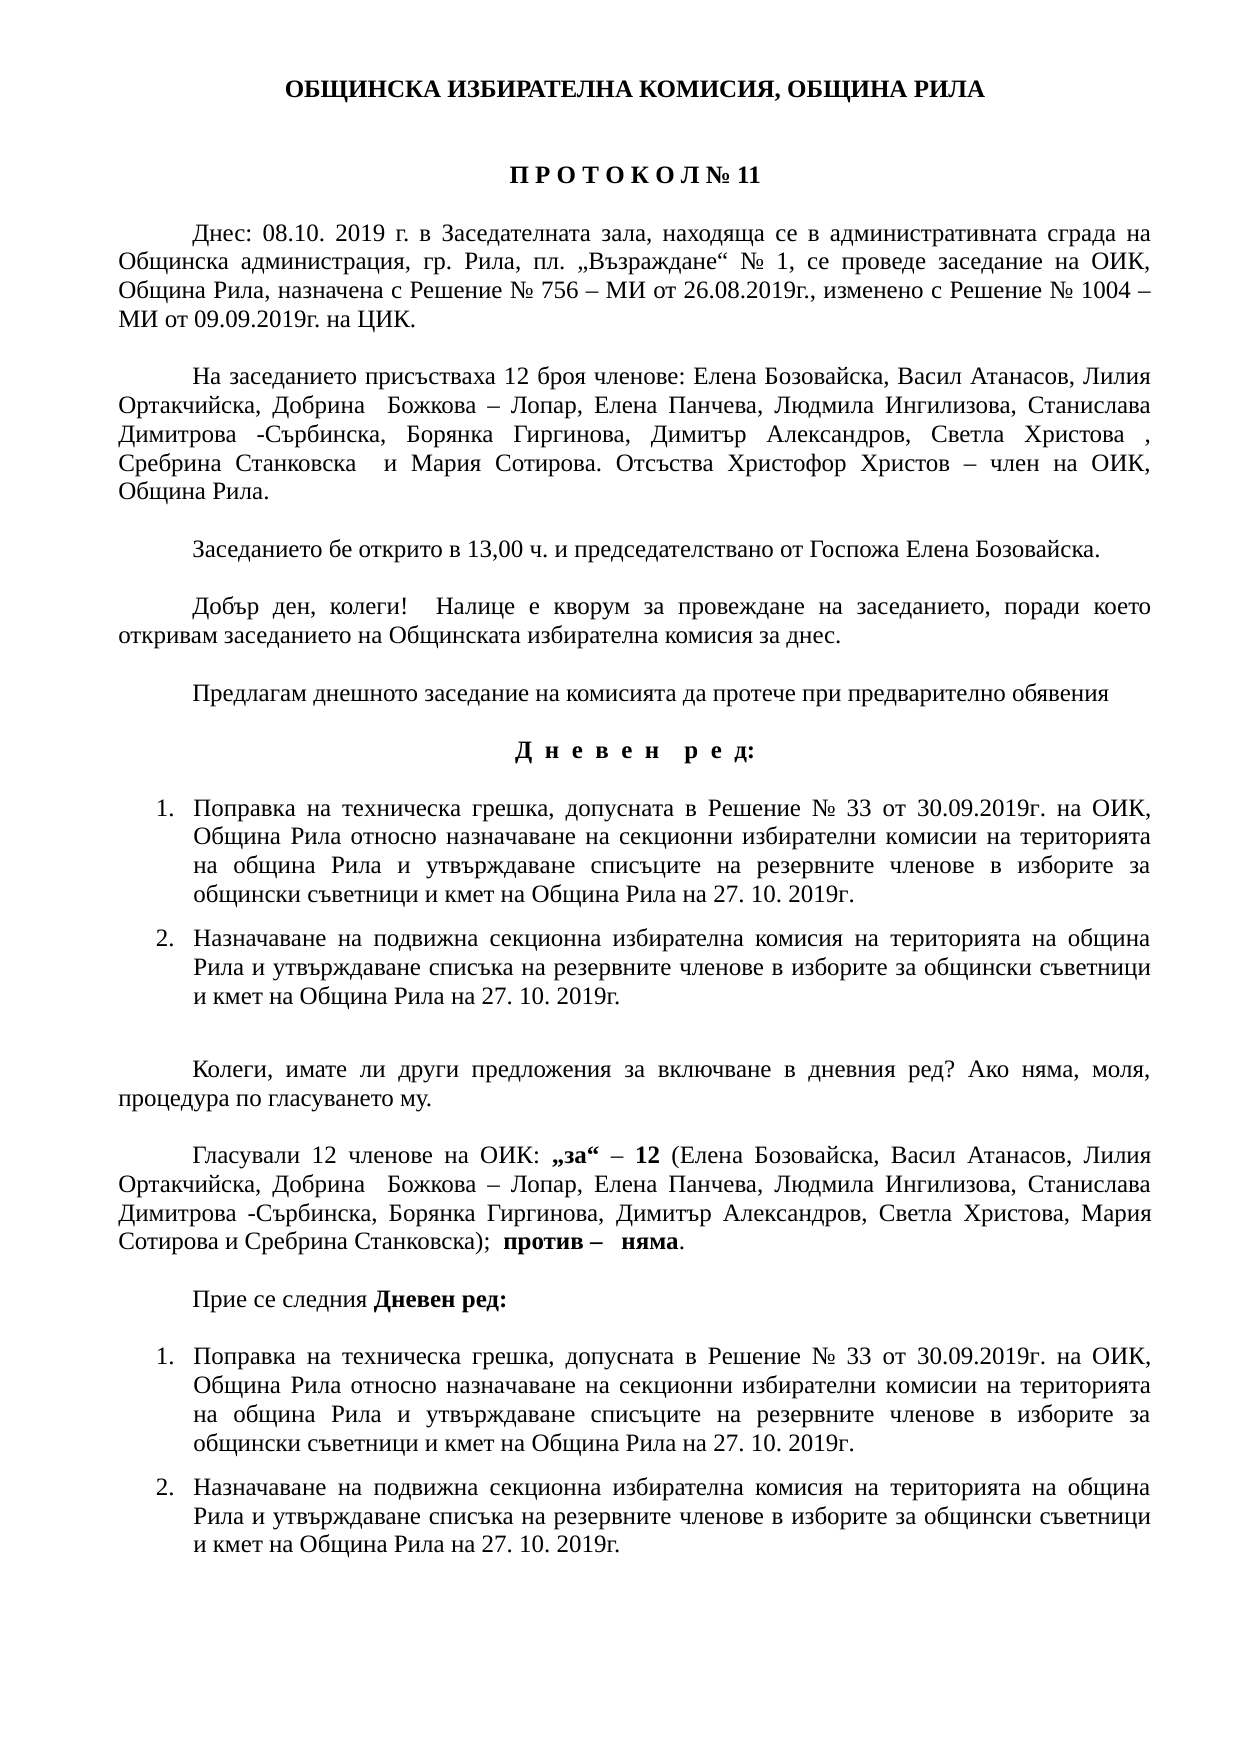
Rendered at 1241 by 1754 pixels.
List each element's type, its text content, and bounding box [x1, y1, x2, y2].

text Колеги, имате ли други предложения за включване в дневния ред? Ако няма, моля, процедура по гласуването му. [118, 1054, 1152, 1111]
text Гласували 12 членове на ОИК: „за“ – 12 (Елена Бозовайска, Васил Атанасов, Лилия Ортакчийска, Добрина Божкова – Лопар, Елена Панчева, Людмила Ингилизова, Станислава Димитрова -Сърбинска, Борянка Гиргинова, Димитър Александров, Светла Христова, Мария Сотирова и Сребрина Станковска); против – няма. [118, 1140, 1152, 1255]
text ОБЩИНСКА ИЗБИРАТЕЛНА КОМИСИЯ, ОБЩИНА РИЛА [118, 74, 1152, 103]
text П Р О Т О К О Л № 11 [118, 160, 1152, 189]
list Поправка на техническа грешка, допусната в Решение № 33 от 30.09.2019г. на ОИК, Община Рила относно назначаване на секционни избирателни комисии на територията на община Рила и утвърждаване списъците на резервните членове в изборите за общински съветници и кмет на Община Рила на 27. 10. 2019г. [156, 1341, 1152, 1456]
text Днес: 08.10. 2019 г. в Заседателната зала, находяща се в административната сграда на Общинска администрация, гр. Рила, пл. „Възраждане“ № 1, се проведе заседание на ОИК, Община Рила, назначена с Решение № 756 – МИ от 26.08.2019г., изменено с Решение № 1004 – МИ от 09.09.2019г. на ЦИК. [118, 218, 1152, 333]
text Добър ден, колеги! Налице е кворум за провеждане на заседанието, поради което откривам заседанието на Общинската избирателна комисия за днес. [118, 591, 1152, 649]
list Назначаване на подвижна секционна избирателна комисия на територията на община Рила и утвърждаване списъка на резервните членове в изборите за общински съветници и кмет на Община Рила на 27. 10. 2019г. [156, 923, 1152, 1009]
list Поправка на техническа грешка, допусната в Решение № 33 от 30.09.2019г. на ОИК, Община Рила относно назначаване на секционни избирателни комисии на територията на община Рила и утвърждаване списъците на резервните членове в изборите за общински съветници и кмет на Община Рила на 27. 10. 2019г. [156, 793, 1152, 908]
list Назначаване на подвижна секционна избирателна комисия на територията на община Рила и утвърждаване списъка на резервните членове в изборите за общински съветници и кмет на Община Рила на 27. 10. 2019г. [156, 1472, 1152, 1558]
text Прие се следния Дневен ред: [118, 1284, 1152, 1313]
text Предлагам днешното заседание на комисията да протече при предварително обявения [118, 678, 1152, 706]
text На заседанието присъстваха 12 броя членове: Елена Бозовайска, Васил Атанасов, Лилия Ортакчийска, Добрина Божкова – Лопар, Елена Панчева, Людмила Ингилизова, Станислава Димитрова -Сърбинска, Борянка Гиргинова, Димитър Александров, Светла Христова , Сребрина Станковска и Мария Сотирова. Отсъства Христофор Христов – член на ОИК, Община Рила. [118, 361, 1152, 505]
text Д н е в е н р е д: [118, 735, 1152, 764]
text Заседанието бе открито в 13,00 ч. и председателствано от Госпожа Елена Бозовайска. [118, 534, 1152, 563]
